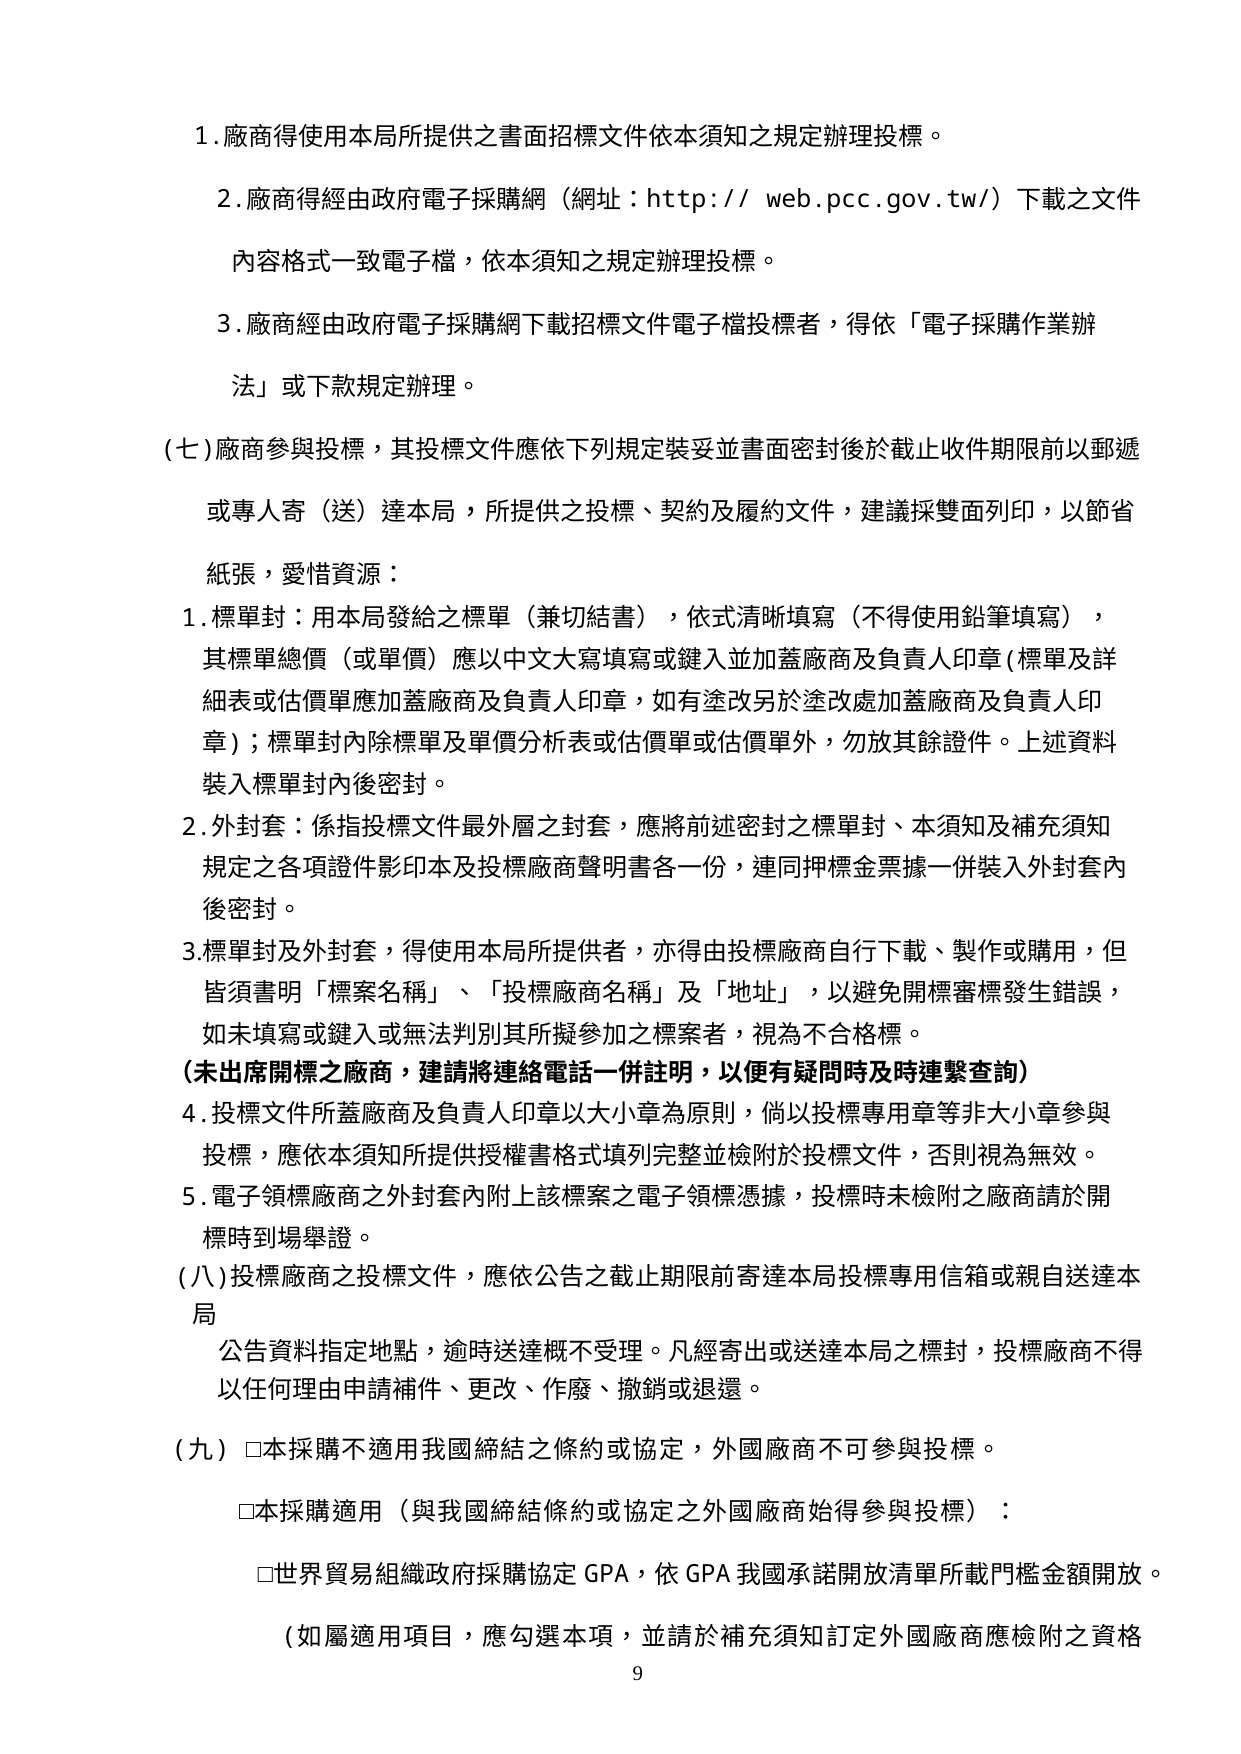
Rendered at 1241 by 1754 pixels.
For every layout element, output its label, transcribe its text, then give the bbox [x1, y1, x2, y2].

text (七)廠商參與投標，其投標文件應依下列規定裝妥並書面密封後於截止收件期限前以郵遞 [131, 406, 1144, 468]
text 紙張，愛惜資源： [206, 531, 1144, 593]
text 以任何理由申請補件、更改、作廢、撤銷或退還。 [192, 1368, 1144, 1406]
text 5.電子領標廠商之外封套內附上該標案之電子領標憑據，投標時未檢附之廠商請於開標時到場舉證。 [181, 1172, 1128, 1256]
text 或專人寄（送）達本局，所提供之投標、契約及履約文件，建議採雙面列印，以節省 [206, 468, 1144, 531]
text (八)投標廠商之投標文件，應依公告之截止期限前寄達本局投標專用信箱或親自送達本局 [144, 1256, 1144, 1331]
text 2.外封套：係指投標文件最外層之封套，應將前述密封之標單封、本須知及補充須知規定之各項證件影印本及投標廠商聲明書各一份，連同押標金票據一併裝入外封套內後密封。 [181, 802, 1128, 927]
text (九) □本採購不適用我國締結之條約或協定，外國廠商不可參與投標。 [138, 1406, 1144, 1468]
text □世界貿易組織政府採購協定GPA，依GPA我國承諾開放清單所載門檻金額開放。(如屬適用項目，應勾選本項，並請於補充須知訂定外國廠商應檢附之資格文件) [258, 1531, 1144, 1656]
text （未出席開標之廠商，建請將連絡電話一併註明，以便有疑問時及時連繫查詢） [169, 1052, 1144, 1089]
text 2.廠商得經由政府電子採購網（網址：http:// web.pcc.gov.tw/）下載之文件內容格式一致電子檔，依本須知之規定辦理投標。 [156, 156, 1144, 281]
text 3.廠商經由政府電子採購網下載招標文件電子檔投標者，得依「電子採購作業辦法」或下款規定辦理。 [156, 281, 1144, 406]
text 1.廠商得使用本局所提供之書面招標文件依本須知之規定辦理投標。 [131, 93, 1144, 156]
text 4.投標文件所蓋廠商及負責人印章以大小章為原則，倘以投標專用章等非大小章參與 投標，應依本須知所提供授權書格式填列完整並檢附於投標文件，否則視為無效。 [181, 1089, 1128, 1172]
text 公告資料指定地點，逾時送達概不受理。凡經寄出或送達本局之標封，投標廠商不得 [144, 1331, 1144, 1368]
text □本採購適用（與我國締結條約或協定之外國廠商始得參與投標）： [239, 1468, 1144, 1531]
text 1.標單封：用本局發給之標單（兼切結書），依式清晰填寫（不得使用鉛筆填寫），其標單總價（或單價）應以中文大寫填寫或鍵入並加蓋廠商及負責人印章(標單及詳細表或估價單應加蓋廠商及負責人印章，如有塗改另於塗改處加蓋廠商及負責人印章)；標單封內除標單及單價分析表或估價單或估價單外，勿放其餘證件。上述資料裝入標單封內後密封。 [181, 593, 1128, 802]
text 3.標單封及外封套，得使用本局所提供者，亦得由投標廠商自行下載、製作或購用，但皆須書明「標案名稱」、「投標廠商名稱」及「地址」，以避免開標審標發生錯誤，如未填寫或鍵入或無法判別其所擬參加之標案者，視為不合格標。 [181, 927, 1128, 1052]
